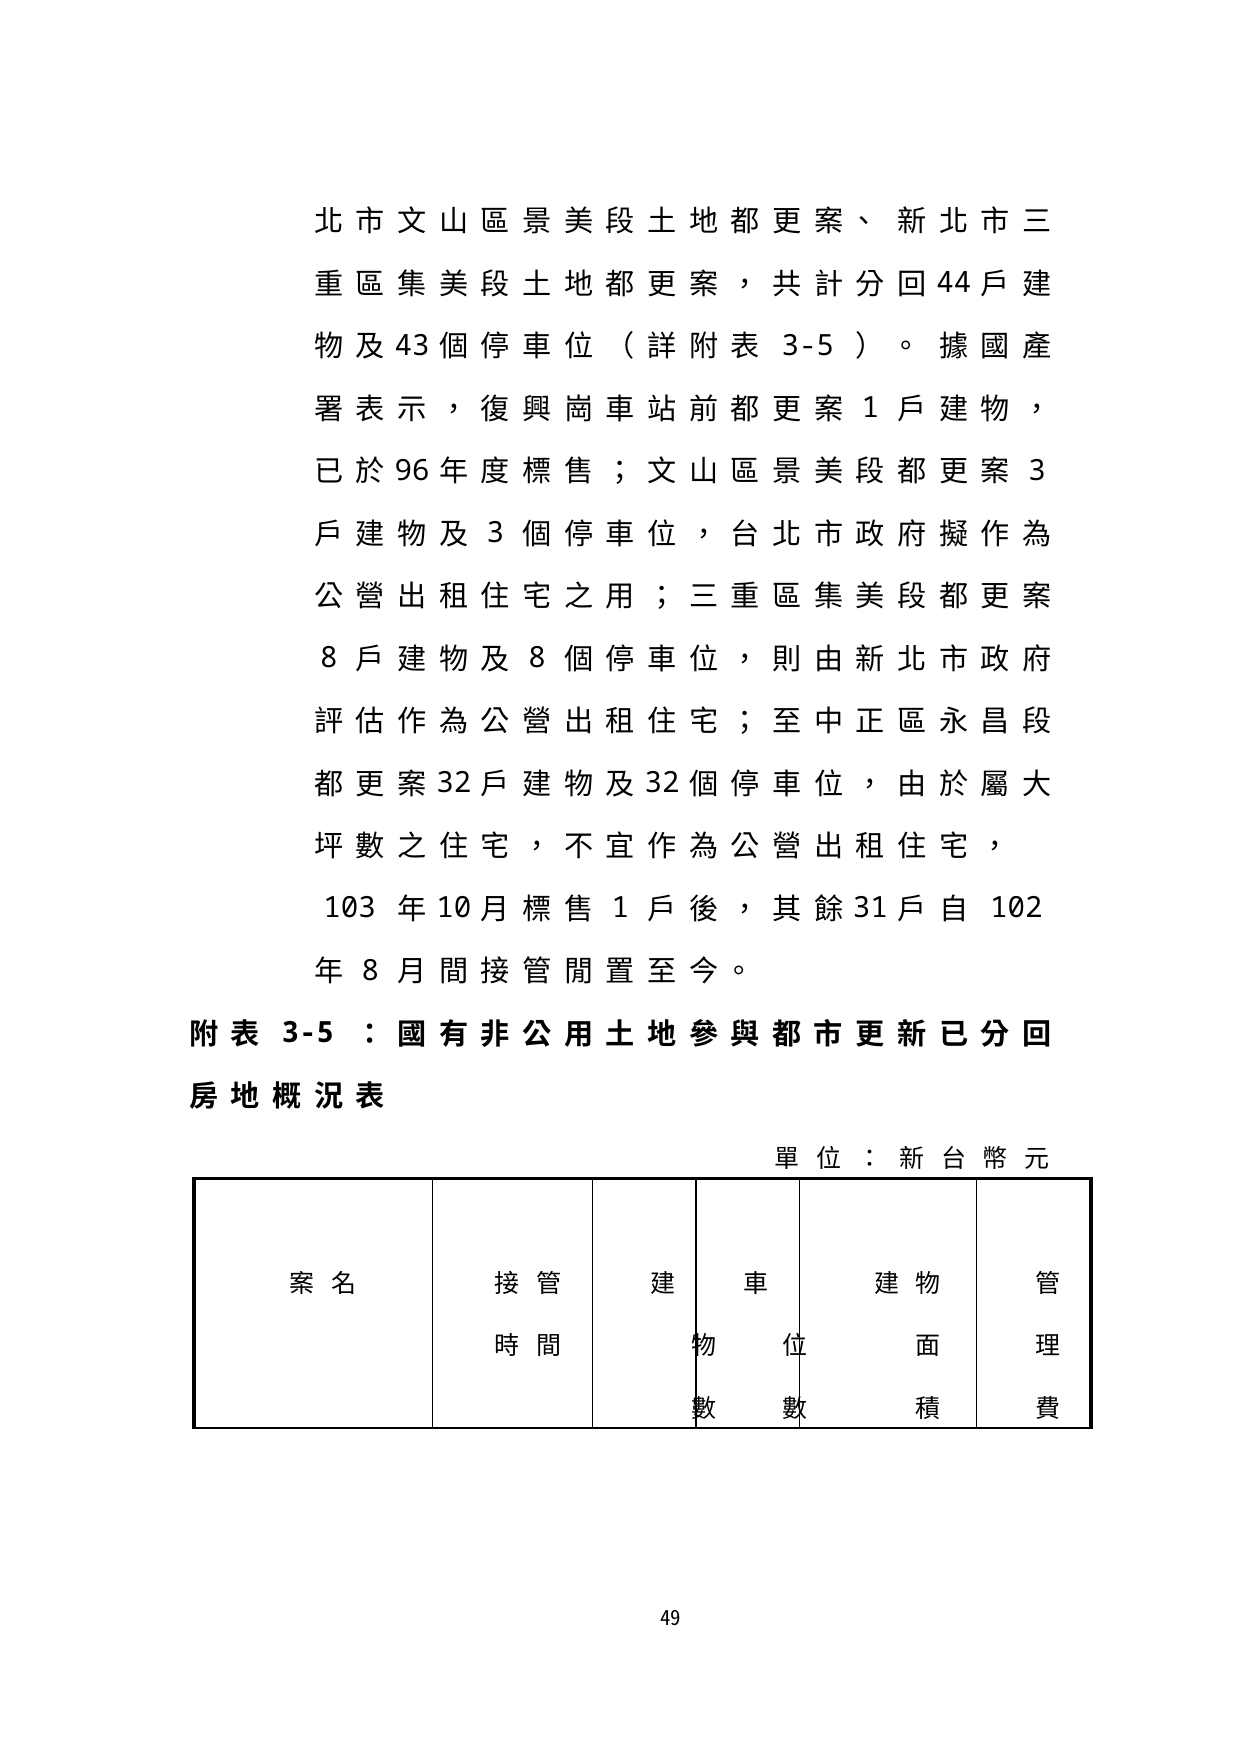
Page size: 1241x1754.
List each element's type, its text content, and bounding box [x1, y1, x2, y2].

table_header 建物面積 [800, 1180, 976, 1427]
table_header 車位數 [701, 1406, 709, 1417]
text 北市文山區景美段土地都更案、新北市三重區集美段土地都更案，共計分回44戶建物及43個停車位（詳附表3-5）。據國產署表示，復興崗車站前都更案1戶建物，已於96年度標售；文山區景美段都更案3戶建物及3個停車位，台北市政府擬作為公營出租住宅之用；三重區集美段都更案8戶建物及8個停車位，則由新北市政府評估作為公營出租住宅；至中正區永昌段都更案32戶建物及32個停車位，由於屬大坪數之住宅，不宜作為公營出租住宅，103年10月標售1戶後，其餘31戶自102年8月間接管閒置至今。 [271, 177, 1058, 990]
text 附表3-5：國有非公用土地參與都市更新已分回房地概況表 [183, 990, 1058, 1115]
table_header 案名 [196, 1180, 432, 1427]
table_header 管理費 [977, 1180, 1089, 1427]
table_header 接管時間 [433, 1180, 592, 1427]
text 單位：新台幣元 [183, 1115, 1058, 1177]
table_header 建物數 [593, 1180, 695, 1427]
table_header 車位數 [697, 1180, 799, 1427]
table_header 車位數 [792, 1406, 799, 1417]
